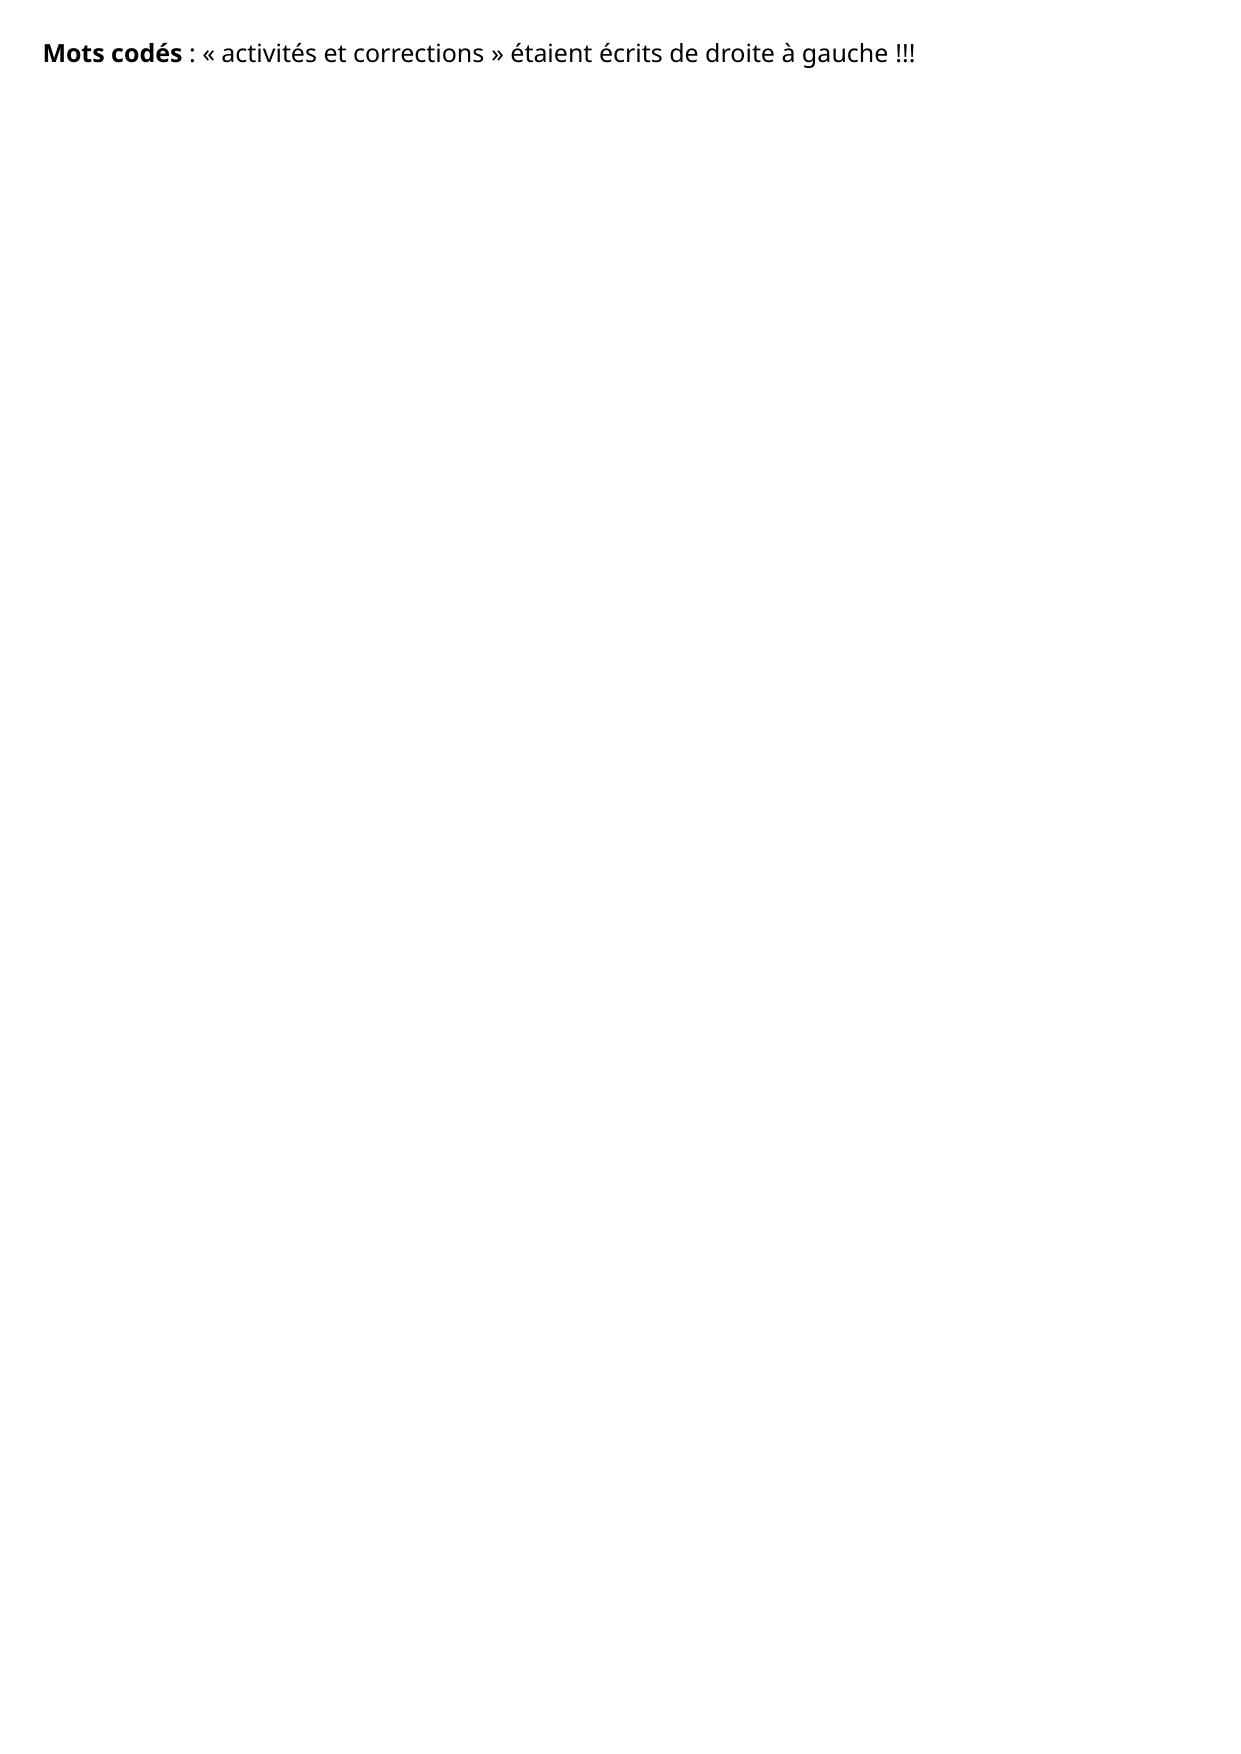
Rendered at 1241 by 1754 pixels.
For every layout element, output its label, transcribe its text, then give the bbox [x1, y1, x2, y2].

text Mots codés : « activités et corrections » étaient écrits de droite à gauche !!! [42, 36, 1212, 70]
